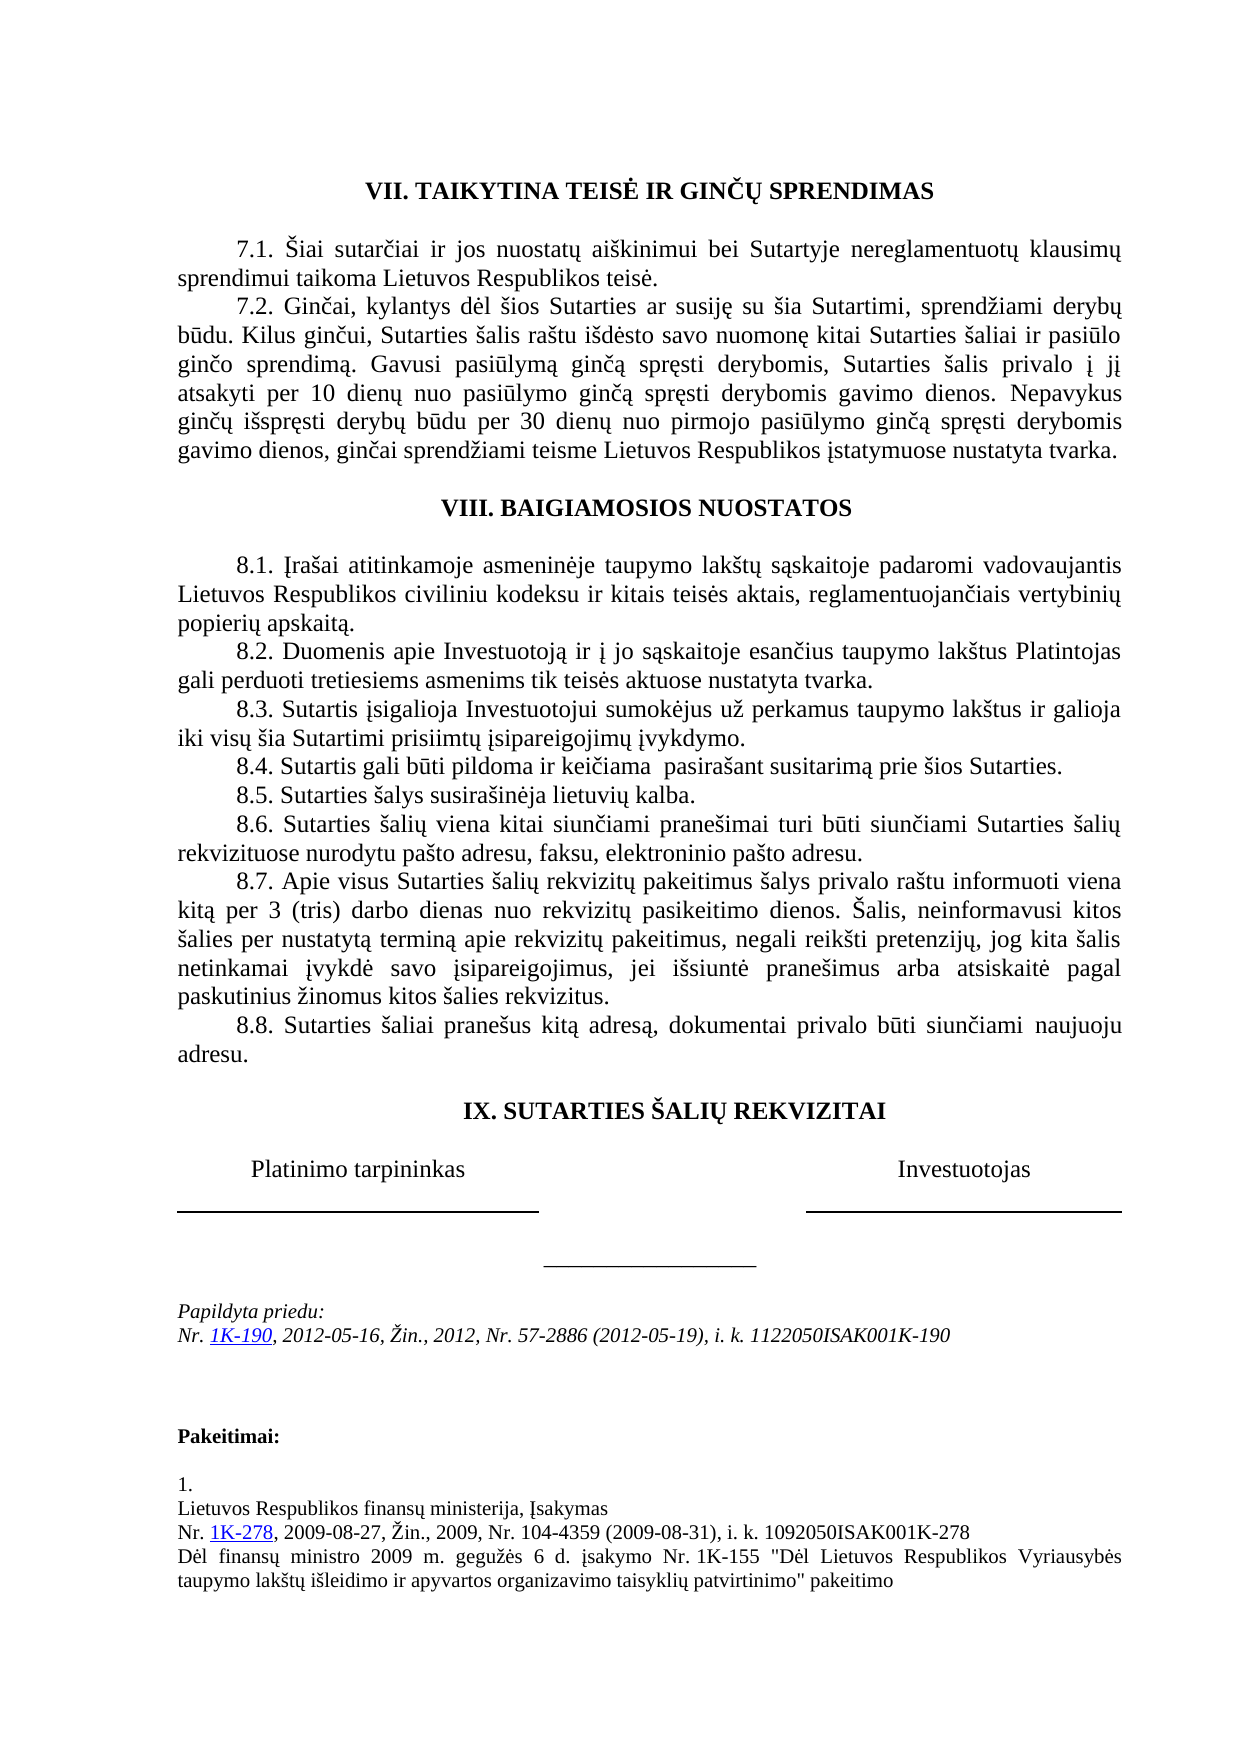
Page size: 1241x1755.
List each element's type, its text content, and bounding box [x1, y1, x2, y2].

text Nr. 1K-278, 2009-08-27, Žin., 2009, Nr. 104-4359 (2009-08-31), i. k. 1092050ISAK001K-278 [177, 1520, 1122, 1544]
text 8.1. Įrašai atitinkamoje asmeninėje taupymo lakštų sąskaitoje padaromi vadovaujantis Lietuvos Respublikos civiliniu kodeksu ir kitais teisės aktais, reglamentuojančiais vertybinių popierių apskaitą. [177, 550, 1122, 636]
text Pakeitimai: [177, 1424, 1122, 1448]
text 8.4. Sutartis gali būti pildoma ir keičiama pasirašant susitarimą prie šios Sutarties. [177, 751, 1122, 780]
text Dėl finansų ministro 2009 m. gegužės 6 d. įsakymo Nr. 1K-155 "Dėl Lietuvos Respublikos Vyriausybės taupymo lakštų išleidimo ir apyvartos organizavimo taisyklių patvirtinimo" pakeitimo [177, 1544, 1122, 1592]
text 8.3. Sutartis įsigalioja Investuotojui sumokėjus už perkamus taupymo lakštus ir galioja iki visų šia Sutartimi prisiimtų įsipareigojimų įvykdymo. [177, 694, 1122, 751]
text VIII. BAIGIAMOSIOS NUOSTATOS [177, 493, 1122, 521]
text 8.7. Apie visus Sutarties šalių rekvizitų pakeitimus šalys privalo raštu informuoti viena kitą per 3 (tris) darbo dienas nuo rekvizitų pasikeitimo dienos. Šalis, neinformavusi kitos šalies per nustatytą terminą apie rekvizitų pakeitimus, negali reikšti pretenzijų, jog kita šalis netinkamai įvykdė savo įsipareigojimus, jei išsiuntė pranešimus arba atsiskaitė pagal paskutinius žinomus kitos šalies rekvizitus. [177, 866, 1122, 1010]
text 8.2. Duomenis apie Investuotoją ir į jo sąskaitoje esančius taupymo lakštus Platintojas gali perduoti tretiesiems asmenims tik teisės aktuose nustatyta tvarka. [177, 636, 1122, 694]
text VII. TAIKYTINA TEISĖ IR GINČŲ SPRENDIMAS [177, 176, 1122, 205]
text 8.8. Sutarties šaliai pranešus kitą adresą, dokumentai privalo būti siunčiami naujuoju adresu. [177, 1010, 1122, 1068]
text 7.2. Ginčai, kylantys dėl šios Sutarties ar susiję su šia Sutartimi, sprendžiami derybų būdu. Kilus ginčui, Sutarties šalis raštu išdėsto savo nuomonę kitai Sutarties šaliai ir pasiūlo ginčo sprendimą. Gavusi pasiūlymą ginčą spręsti derybomis, Sutarties šalis privalo į jį atsakyti per 10 dienų nuo pasiūlymo ginčą spręsti derybomis gavimo dienos. Nepavykus ginčų išspręsti derybų būdu per 30 dienų nuo pirmojo pasiūlymo ginčą spręsti derybomis gavimo dienos, ginčai sprendžiami teisme Lietuvos Respublikos įstatymuose nustatyta tvarka. [177, 291, 1122, 464]
table_cell [806, 1183, 1122, 1211]
text 7.1. Šiai sutarčiai ir jos nuostatų aiškinimui bei Sutartyje nereglamentuotų klausimų sprendimui taikoma Lietuvos Respublikos teisė. [177, 234, 1122, 291]
text IX. SUTARTIES ŠALIŲ REKVIZITAI [177, 1096, 1122, 1125]
table_cell [539, 1183, 806, 1211]
table_header [539, 1154, 806, 1183]
text 1. [177, 1472, 1122, 1496]
table_header Platinimo tarpininkas [177, 1154, 538, 1183]
text Nr. 1K-190, 2012-05-16, Žin., 2012, Nr. 57-2886 (2012-05-19), i. k. 1122050ISAK001K-190 [177, 1323, 1122, 1347]
text 8.5. Sutarties šalys susirašinėja lietuvių kalba. [177, 780, 1122, 809]
table_header Investuotojas [806, 1154, 1122, 1183]
table_cell [177, 1183, 538, 1211]
text 8.6. Sutarties šalių viena kitai siunčiami pranešimai turi būti siunčiami Sutarties šalių rekvizituose nurodytu pašto adresu, faksu, elektroninio pašto adresu. [177, 809, 1122, 866]
text Papildyta priedu: [177, 1299, 1122, 1323]
text Lietuvos Respublikos finansų ministerija, Įsakymas [177, 1496, 1122, 1520]
text _________________ [177, 1241, 1122, 1270]
